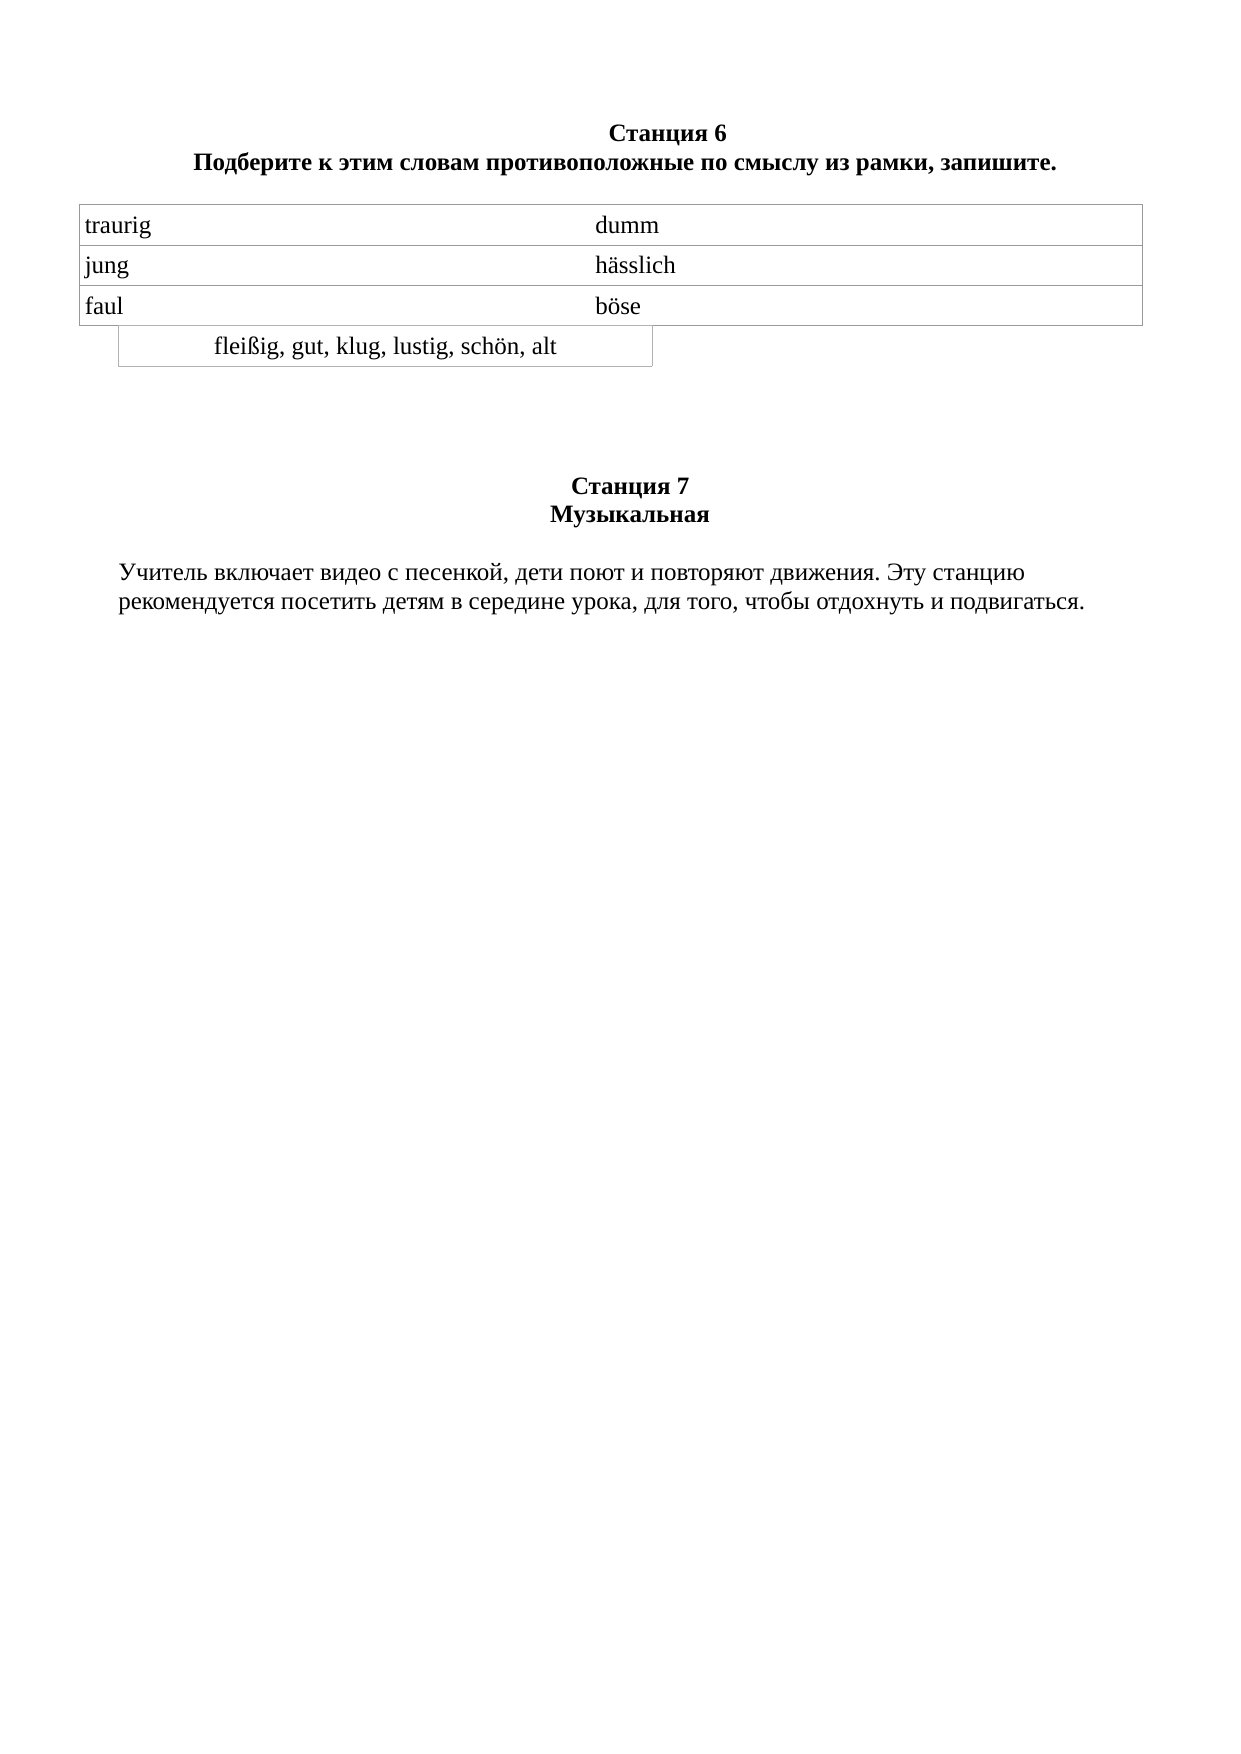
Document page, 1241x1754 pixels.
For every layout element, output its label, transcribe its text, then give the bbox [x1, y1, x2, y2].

text Учитель включает видео с песенкой, дети поют и повторяют движения. Эту станцию рекомендуется посетить детям в середине урока, для того, чтобы отдохнуть и подвигаться. [118, 557, 1142, 614]
table_header dumm [589, 205, 1142, 245]
table_cell jung [80, 246, 589, 285]
table_cell hässlich [589, 246, 1142, 285]
text Станция 7 [118, 471, 1142, 499]
list Станция 6 [156, 118, 1142, 147]
table_cell böse [589, 286, 1142, 325]
table_cell faul [80, 286, 589, 325]
text Музыкальная [118, 499, 1142, 528]
table_header traurig [80, 205, 589, 245]
list Подберите к этим словам противоположные по смыслу из рамки, запишите. [156, 147, 1142, 176]
table_header fleißig, gut, klug, lustig, schön, alt [119, 326, 652, 366]
